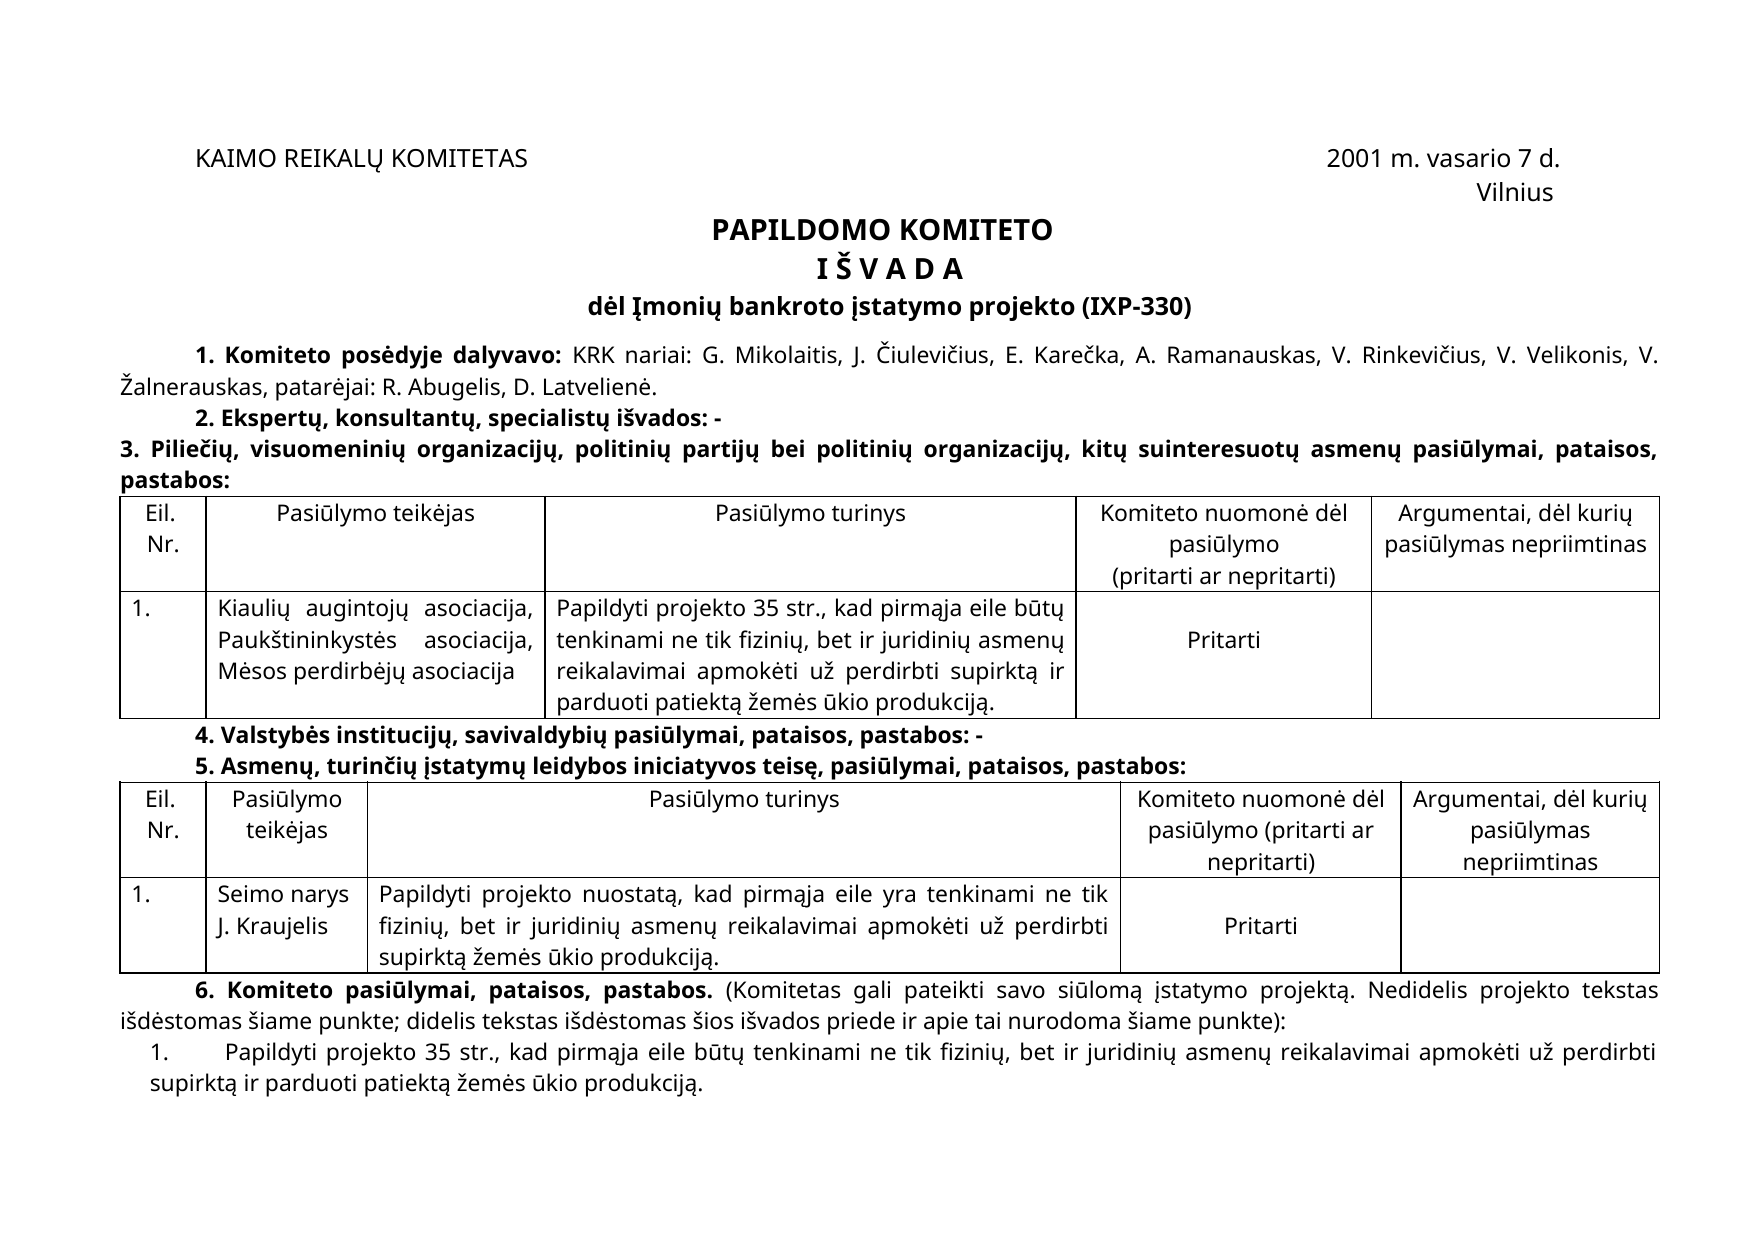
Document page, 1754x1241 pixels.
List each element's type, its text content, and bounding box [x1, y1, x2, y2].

text 5. Asmenų, turinčių įstatymų leidybos iniciatyvos teisę, pasiūlymai, pataisos, pastabos: [120, 750, 1659, 781]
table_cell Papildyti projekto nuostatą, kad pirmąja eile yra tenkinami ne tik fizinių, bet ir juridinių asmenų reikalavimai apmokėti už perdirbti supirktą žemės ūkio produkciją. [368, 878, 1120, 972]
subtitle I Š V A D A [120, 248, 1659, 288]
table_cell [1372, 592, 1659, 717]
table_cell Seimo narys J. Kraujelis [207, 878, 367, 972]
text 1. Komiteto posėdyje dalyvavo: KRK nariai: G. Mikolaitis, J. Čiulevičius, E. Karečka, A. Ramanauskas, V. Rinkevičius, V. Velikonis, V. Žalnerauskas, patarėjai: R. Abugelis, D. Latvelienė. [120, 339, 1659, 402]
subtitle PAPILDOMO KOMITETO [120, 209, 1659, 248]
table_header Komiteto nuomonė dėl pasiūlymo (pritarti ar nepritarti) [1077, 497, 1371, 591]
table_cell 1. [121, 592, 205, 717]
table_cell 1. [121, 878, 205, 972]
table_header Pasiūlymo teikėjas [207, 497, 544, 591]
text dėl Įmonių bankroto įstatymo projekto (IXP-330) [120, 288, 1659, 322]
table_header Argumentai, dėl kurių pasiūlymas nepriimtinas [1372, 497, 1659, 591]
table_cell Papildyti projekto 35 str., kad pirmąja eile būtų tenkinami ne tik fizinių, bet ir juridinių asmenų reikalavimai apmokėti už perdirbti supirktą ir parduoti patiektą žemės ūkio produkciją. [546, 592, 1075, 717]
table_cell Pritarti [1077, 592, 1371, 717]
text 3. Piliečių, visuomeninių organizacijų, politinių partijų bei politinių organizacijų, kitų suinteresuotų asmenų pasiūlymai, pataisos, pastabos: [120, 433, 1659, 496]
text Vilnius [120, 175, 1659, 209]
table_cell Pritarti [1121, 878, 1400, 972]
table_header Pasiūlymo turinys [546, 497, 1075, 591]
text KAIMO REIKALŲ KOMITETAS 2001 m. vasario 7 d. [120, 141, 1659, 175]
table_cell Kiaulių augintojų asociacija, Paukštininkystės asociacija, Mėsos perdirbėjų asociacija [207, 592, 544, 717]
text 6. Komiteto pasiūlymai, pataisos, pastabos. (Komitetas gali pateikti savo siūlomą įstatymo projektą. Nedidelis projekto tekstas išdėstomas šiame punkte; didelis tekstas išdėstomas šios išvados priede ir apie tai nurodoma šiame punkte): [120, 974, 1659, 1036]
table_header Komiteto nuomonė dėl pasiūlymo (pritarti ar nepritarti) [1121, 783, 1400, 877]
text 1. Papildyti projekto 35 str., kad pirmąja eile būtų tenkinami ne tik fizinių, bet ir juridinių asmenų reikalavimai apmokėti už perdirbti supirktą ir parduoti patiektą žemės ūkio produkciją. [149, 1036, 1659, 1099]
text 2. Ekspertų, konsultantų, specialistų išvados: - [120, 402, 1659, 433]
table_header Argumentai, dėl kurių pasiūlymas nepriimtinas [1402, 783, 1659, 877]
table_header Eil. Nr. [121, 783, 205, 877]
table_header Eil. Nr. [121, 497, 205, 591]
table_header Pasiūlymo turinys [368, 783, 1120, 877]
table_header Pasiūlymo teikėjas [207, 783, 367, 877]
table_cell [1402, 878, 1659, 972]
text 4. Valstybės institucijų, savivaldybių pasiūlymai, pataisos, pastabos: - [120, 719, 1659, 750]
